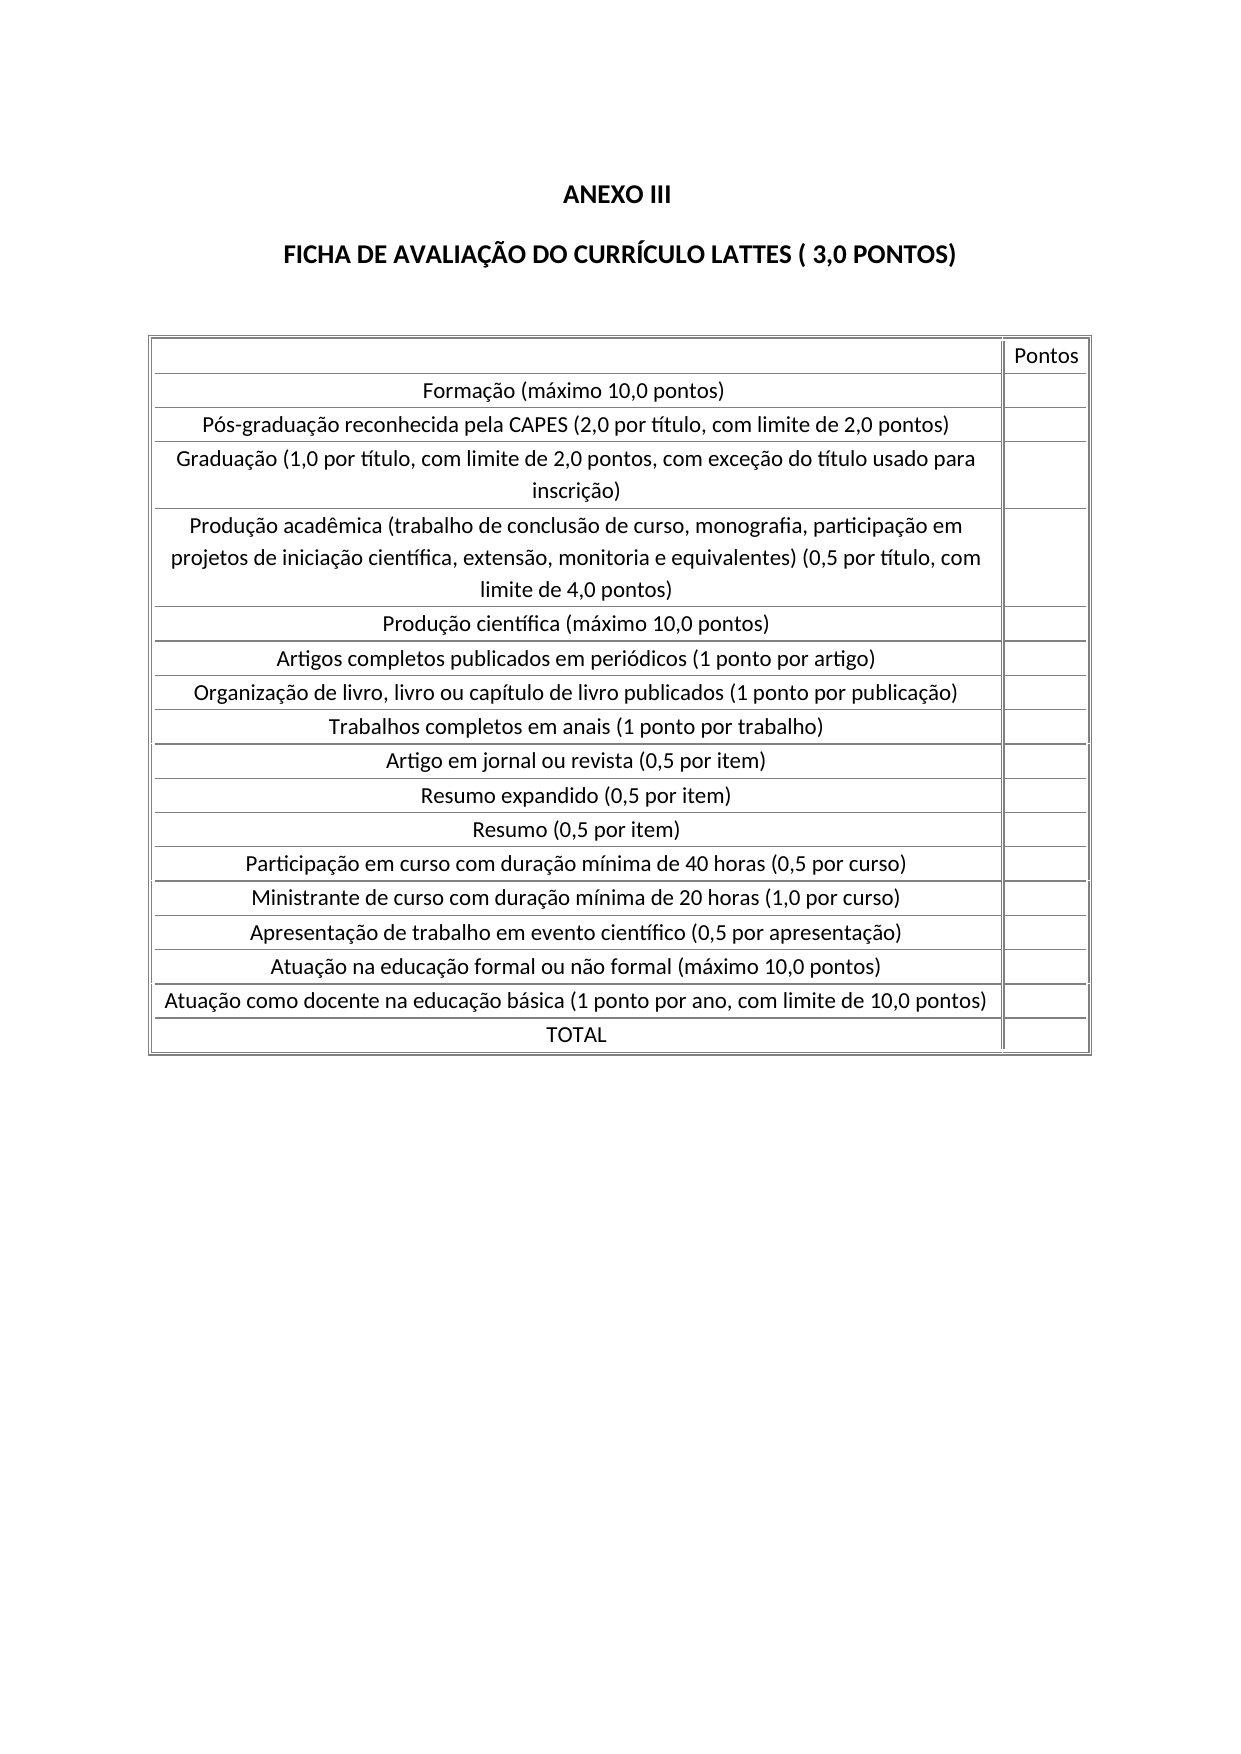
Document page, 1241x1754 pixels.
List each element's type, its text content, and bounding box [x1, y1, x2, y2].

table_cell [1005, 441, 1088, 507]
table_cell [1005, 606, 1088, 640]
text ANEXO III [150, 177, 1090, 210]
table_cell Resumo expandido (0,5 por item) [152, 778, 1001, 812]
table_cell [1005, 675, 1088, 709]
table_cell [1005, 812, 1088, 846]
table_cell Formação (máximo 10,0 pontos) [152, 373, 1001, 407]
table_cell [1005, 949, 1088, 983]
table_cell Atuação como docente na educação básica (1 ponto por ano, com limite de 10,0 pontos) [152, 983, 1001, 1017]
table_cell [1005, 407, 1088, 441]
table_cell Apresentação de trabalho em evento científico (0,5 por apresentação) [152, 915, 1001, 949]
table_cell Produção científica (máximo 10,0 pontos) [152, 606, 1001, 640]
table_cell Produção acadêmica (trabalho de conclusão de curso, monografia, participação em projetos de iniciação científica, extensão, monitoria e equivalentes) (0,5 por título, com limite de 4,0 pontos) [152, 508, 1001, 606]
table_cell Atuação na educação formal ou não formal (máximo 10,0 pontos) [152, 949, 1001, 983]
table_cell [1005, 709, 1088, 743]
table_cell Resumo (0,5 por item) [152, 812, 1001, 846]
table_cell [1005, 743, 1089, 777]
table_cell [1005, 640, 1088, 674]
table_cell [1005, 880, 1089, 914]
table_cell Organização de livro, livro ou capítulo de livro publicados (1 ponto por publicação) [152, 675, 1001, 709]
table_cell Trabalhos completos em anais (1 ponto por trabalho) [152, 709, 1001, 743]
text FICHA DE AVALIAÇÃO DO CURRÍCULO LATTES ( 3,0 PONTOS) [150, 237, 1090, 270]
table_header [150, 336, 1003, 372]
table_cell Ministrante de curso com duração mínima de 20 horas (1,0 por curso) [152, 880, 1001, 914]
table_cell Artigo em jornal ou revista (0,5 por item) [152, 743, 1001, 777]
table_cell [1005, 508, 1088, 606]
table_cell TOTAL [152, 1017, 1003, 1052]
table_cell Pós-graduação reconhecida pela CAPES (2,0 por título, com limite de 2,0 pontos) [152, 407, 1001, 441]
table_cell [1003, 1017, 1088, 1052]
table_cell [1005, 915, 1088, 949]
table_cell [1005, 373, 1088, 407]
table_cell Artigos completos publicados em periódicos (1 ponto por artigo) [152, 640, 1001, 674]
table_cell [1005, 846, 1088, 880]
table_cell [1005, 983, 1089, 1017]
table_cell Participação em curso com duração mínima de 40 horas (0,5 por curso) [152, 846, 1001, 880]
table_cell [1005, 778, 1088, 812]
table_header Pontos [1003, 339, 1088, 372]
table_cell Graduação (1,0 por título, com limite de 2,0 pontos, com exceção do título usado para inscrição) [152, 441, 1001, 507]
